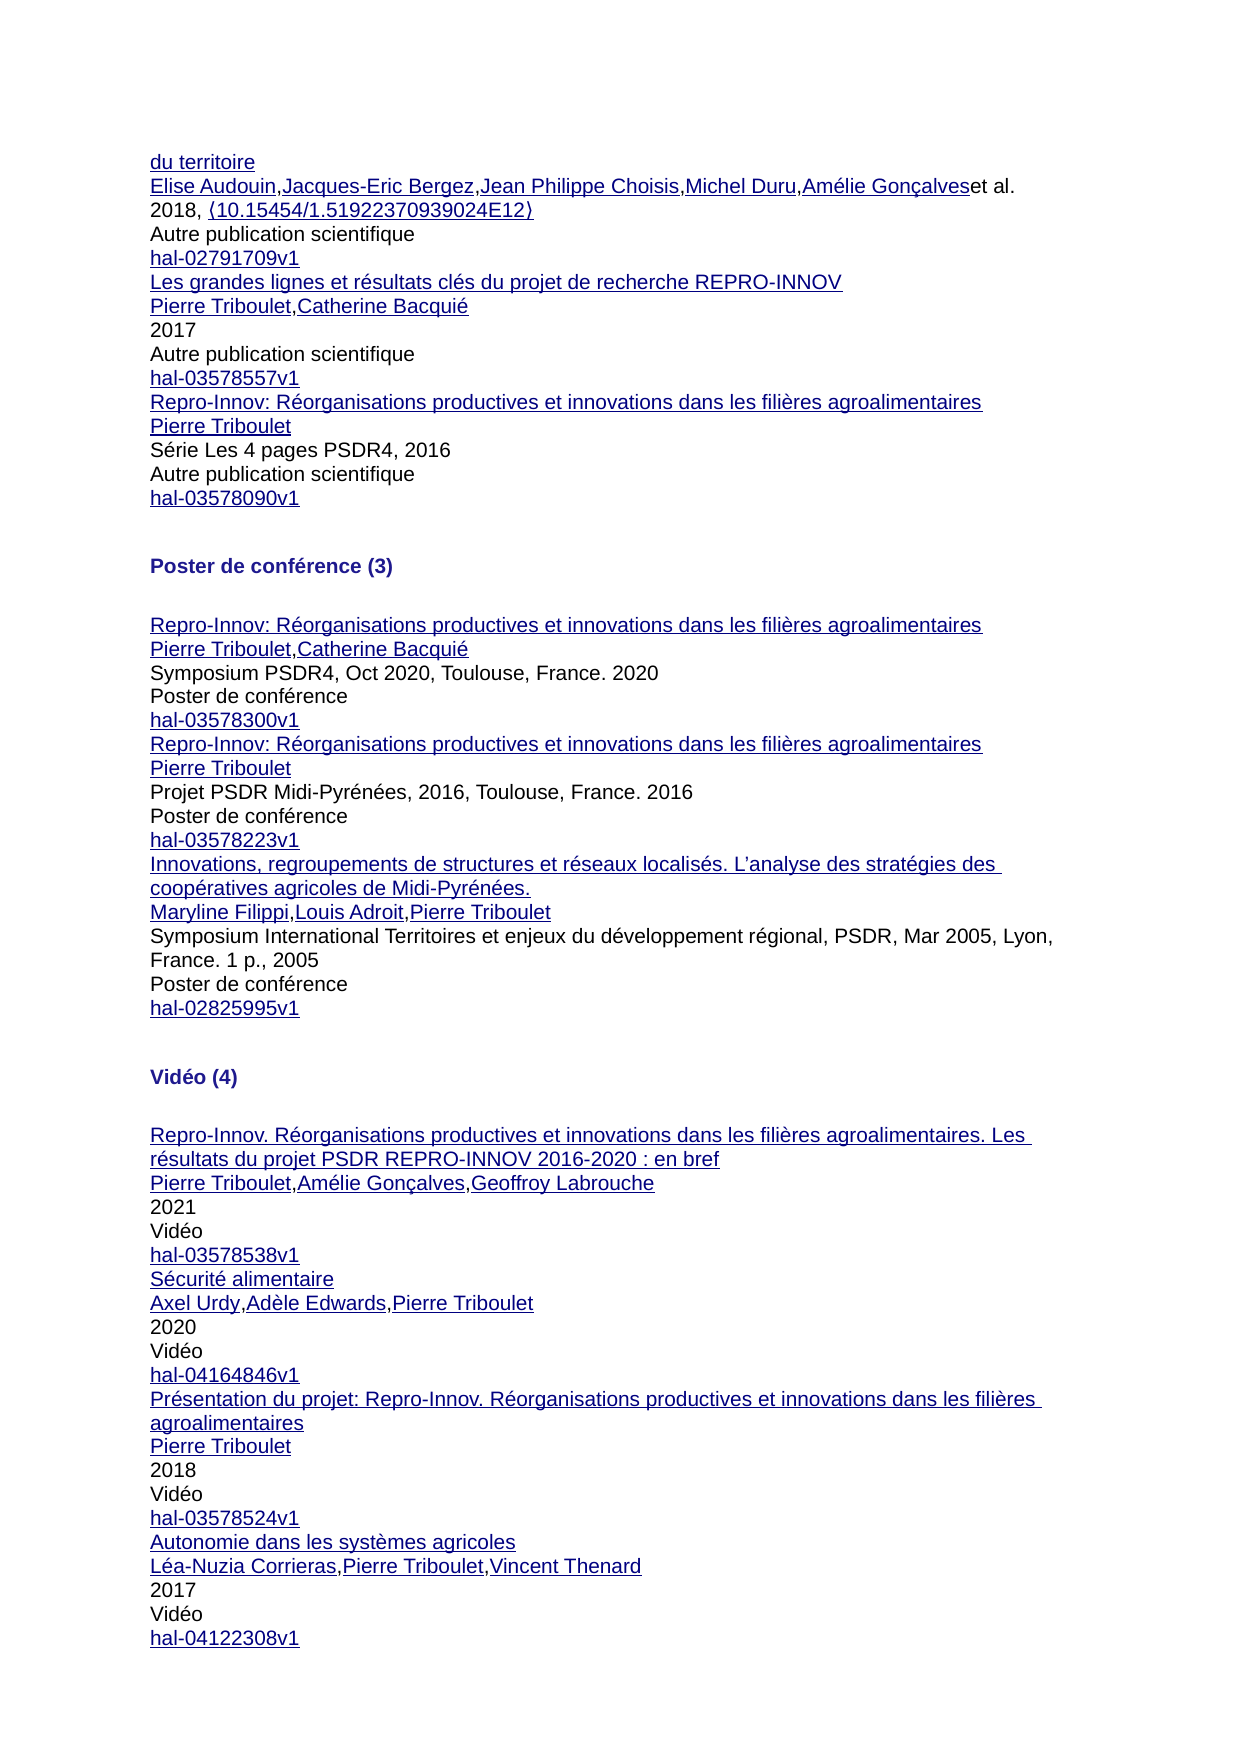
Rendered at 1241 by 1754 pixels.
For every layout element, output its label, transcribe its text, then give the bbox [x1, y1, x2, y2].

table_cell Autonomie dans les systèmes agricoles Léa-Nuzia Corrieras,Pierre Triboulet,Vincent Thenard 2017 Vidéo hal-04122308v1 [150, 1530, 1090, 1650]
subtitle Vidéo (4) [150, 1064, 1090, 1088]
table_cell Sécurité alimentaire Axel Urdy,Adèle Edwards,Pierre Triboulet 2020 Vidéo hal-04164846v1 [150, 1267, 1090, 1386]
table_header Repro-Innov: Réorganisations productives et innovations dans les filières agroalimentaires Pierre Triboulet,Catherine Bacquié Symposium PSDR4, Oct 2020, Toulouse, France. 2020 Poster de conférence hal-03578300v1 [150, 613, 1090, 732]
table_cell Petit guide de l'accompagnement à la conception collective d'une transition agroécologique à l'échelle du territoire Elise Audouin,Jacques-Eric Bergez,Jean Philippe Choisis,Michel Duru,Amélie Gonçalveset al. 2018, ⟨10.15454/1.51922370939024E12⟩ Autre publication scientifique hal-02791709v1 [150, 150, 1090, 270]
table_cell Innovations, regroupements de structures et réseaux localisés. L’analyse des stratégies des coopératives agricoles de Midi-Pyrénées. Maryline Filippi,Louis Adroit,Pierre Triboulet Symposium International Territoires et enjeux du développement régional, PSDR, Mar 2005, Lyon, France. 1 p., 2005 Poster de conférence hal-02825995v1 [150, 852, 1090, 1020]
table_cell Repro-Innov: Réorganisations productives et innovations dans les filières agroalimentaires Pierre Triboulet Projet PSDR Midi-Pyrénées, 2016, Toulouse, France. 2016 Poster de conférence hal-03578223v1 [150, 732, 1090, 852]
table_cell Présentation du projet: Repro-Innov. Réorganisations productives et innovations dans les filières agroalimentaires Pierre Triboulet 2018 Vidéo hal-03578524v1 [150, 1386, 1090, 1530]
subtitle Poster de conférence (3) [150, 554, 1090, 578]
table_header Repro-Innov. Réorganisations productives et innovations dans les filières agroalimentaires. Les résultats du projet PSDR REPRO-INNOV 2016-2020 : en bref Pierre Triboulet,Amélie Gonçalves,Geoffroy Labrouche 2021 Vidéo hal-03578538v1 [150, 1123, 1090, 1267]
table_cell Repro-Innov: Réorganisations productives et innovations dans les filières agroalimentaires Pierre Triboulet Série Les 4 pages PSDR4, 2016 Autre publication scientifique hal-03578090v1 [150, 390, 1090, 509]
table_cell Les grandes lignes et résultats clés du projet de recherche REPRO-INNOV Pierre Triboulet,Catherine Bacquié 2017 Autre publication scientifique hal-03578557v1 [150, 270, 1090, 389]
